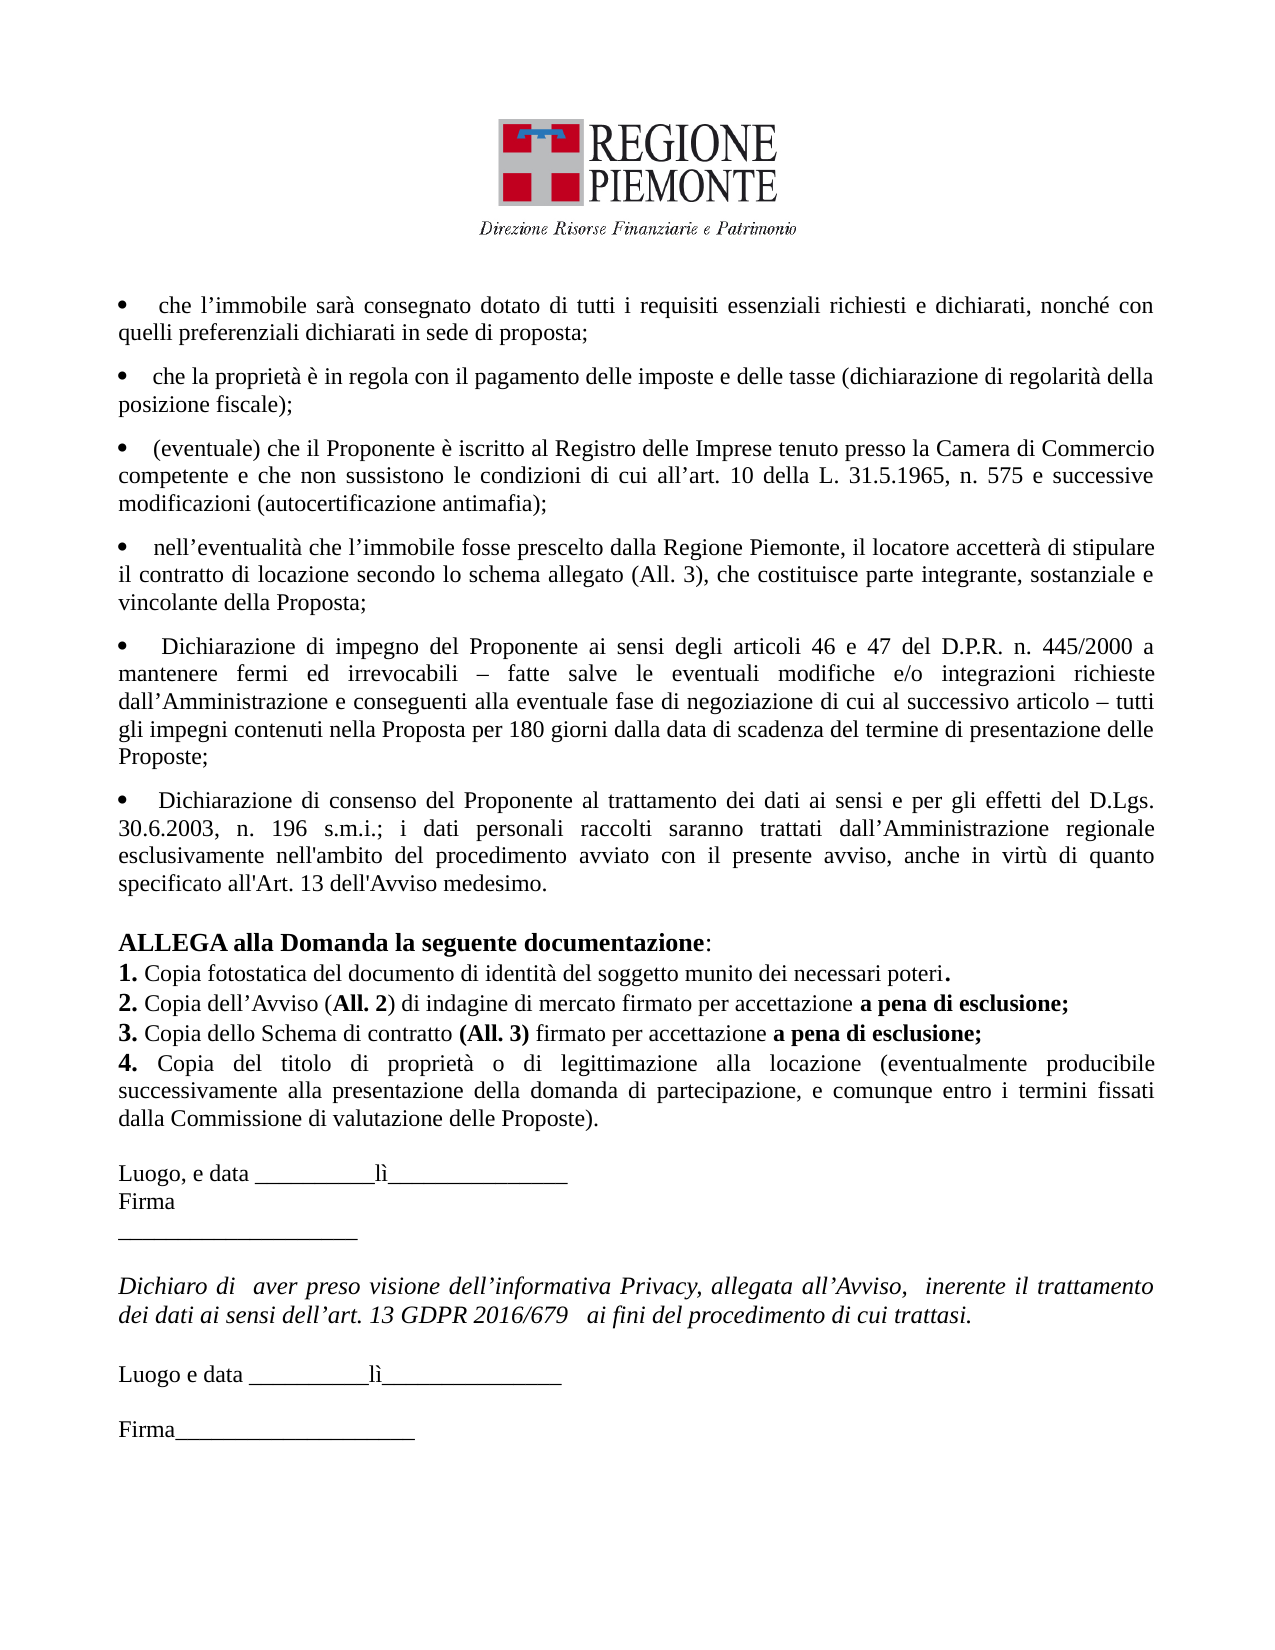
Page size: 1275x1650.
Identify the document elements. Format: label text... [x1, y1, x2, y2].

text Firma [118, 1187, 1157, 1214]
text · che l’immobile sarà consegnato dotato di tutti i requisiti essenziali richiesti e dichiarati, nonché con quelli preferenziali dichiarati in sede di proposta; [118, 291, 1157, 346]
text · nell’eventualità che l’immobile fosse prescelto dalla Regione Piemonte, il locatore accetterà di stipulare il contratto di locazione secondo lo schema allegato (All. 3), che costituisce parte integrante, sostanziale e vincolante della Proposta; [118, 533, 1157, 616]
text Luogo, e data __________lì_______________ [118, 1159, 1157, 1187]
text Luogo e data __________lì_______________ [118, 1359, 1157, 1387]
picture [305, 119, 970, 260]
text Firma____________________ [118, 1415, 1157, 1442]
text · che la proprietà è in regola con il pagamento delle imposte e delle tasse (dichiarazione di regolarità della posizione fiscale); [118, 362, 1157, 417]
text 1. Copia fotostatica del documento di identità del soggetto munito dei necessari poteri. [118, 957, 1157, 987]
text · Dichiarazione di consenso del Proponente al trattamento dei dati ai sensi e per gli effetti del D.Lgs. 30.6.2003, n. 196 s.m.i.; i dati personali raccolti saranno trattati dall’Amministrazione regionale esclusivamente nell'ambito del procedimento avviato con il presente avviso, anche in virtù di quanto specificato all'Art. 13 dell'Avviso medesimo. [118, 786, 1157, 897]
text Dichiaro di aver preso visione dell’informativa Privacy, allegata all’Avviso, inerente il trattamento dei dati ai sensi dell’art. 13 GDPR 2016/679 ai fini del procedimento di cui trattasi. [118, 1271, 1157, 1328]
text · (eventuale) che il Proponente è iscritto al Registro delle Imprese tenuto presso la Camera di Commercio competente e che non sussistono le condizioni di cui all’art. 10 della L. 31.5.1965, n. 575 e successive modificazioni (autocertificazione antimafia); [118, 434, 1157, 517]
text 2. Copia dell’Avviso (All. 2) di indagine di mercato firmato per accettazione a pena di esclusione; [118, 987, 1157, 1017]
text 3. Copia dello Schema di contratto (All. 3) firmato per accettazione a pena di esclusione; [118, 1017, 1157, 1047]
text · Dichiarazione di impegno del Proponente ai sensi degli articoli 46 e 47 del D.P.R. n. 445/2000 a mantenere fermi ed irrevocabili – fatte salve le eventuali modifiche e/o integrazioni richieste dall’Amministrazione e conseguenti alla eventuale fase di negoziazione di cui al successivo articolo – tutti gli impegni contenuti nella Proposta per 180 giorni dalla data di scadenza del termine di presentazione delle Proposte; [118, 632, 1157, 770]
text ____________________ [118, 1214, 1157, 1242]
text 4. Copia del titolo di proprietà o di legittimazione alla locazione (eventualmente producibile successivamente alla presentazione della domanda di partecipazione, e comunque entro i termini fissati dalla Commissione di valutazione delle Proposte). [118, 1047, 1157, 1132]
text ALLEGA alla Domanda la seguente documentazione: [118, 927, 1157, 957]
